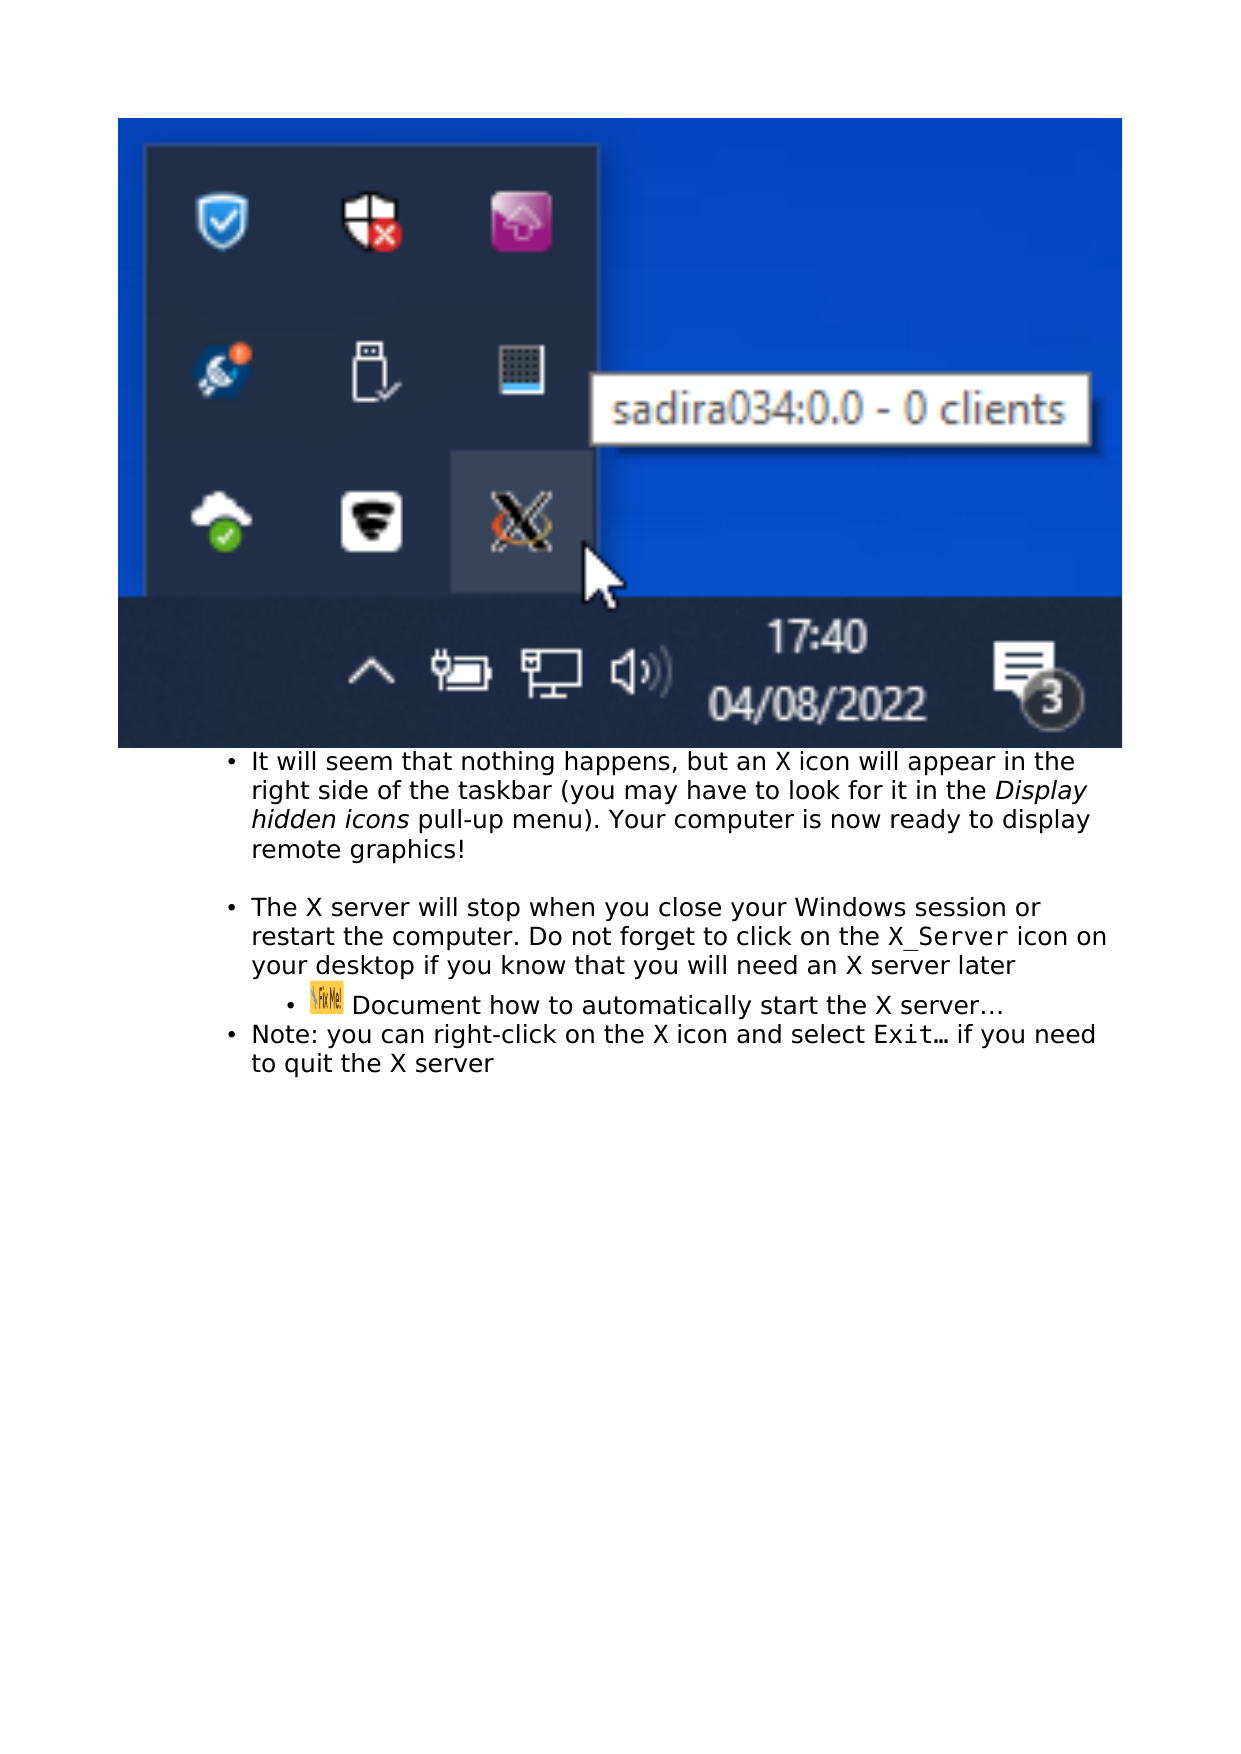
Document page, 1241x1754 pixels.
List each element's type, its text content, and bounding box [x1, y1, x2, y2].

list It will seem that nothing happens, but an X icon will appear in the right side of the taskbar (you may have to look for it in the Display hidden icons pull-up menu). Your computer is now ready to display remote graphics! [236, 748, 1122, 893]
list Note: you can right-click on the X icon and select Exit… if you need to quit the X server [236, 1020, 1122, 1078]
picture [118, 118, 1123, 748]
list The X server will stop when you close your Windows session or restart the computer. Do not forget to click on the X_Server icon on your desktop if you know that you will need an X server later [236, 893, 1122, 981]
list Document how to automatically start the X server… [295, 981, 1122, 1020]
